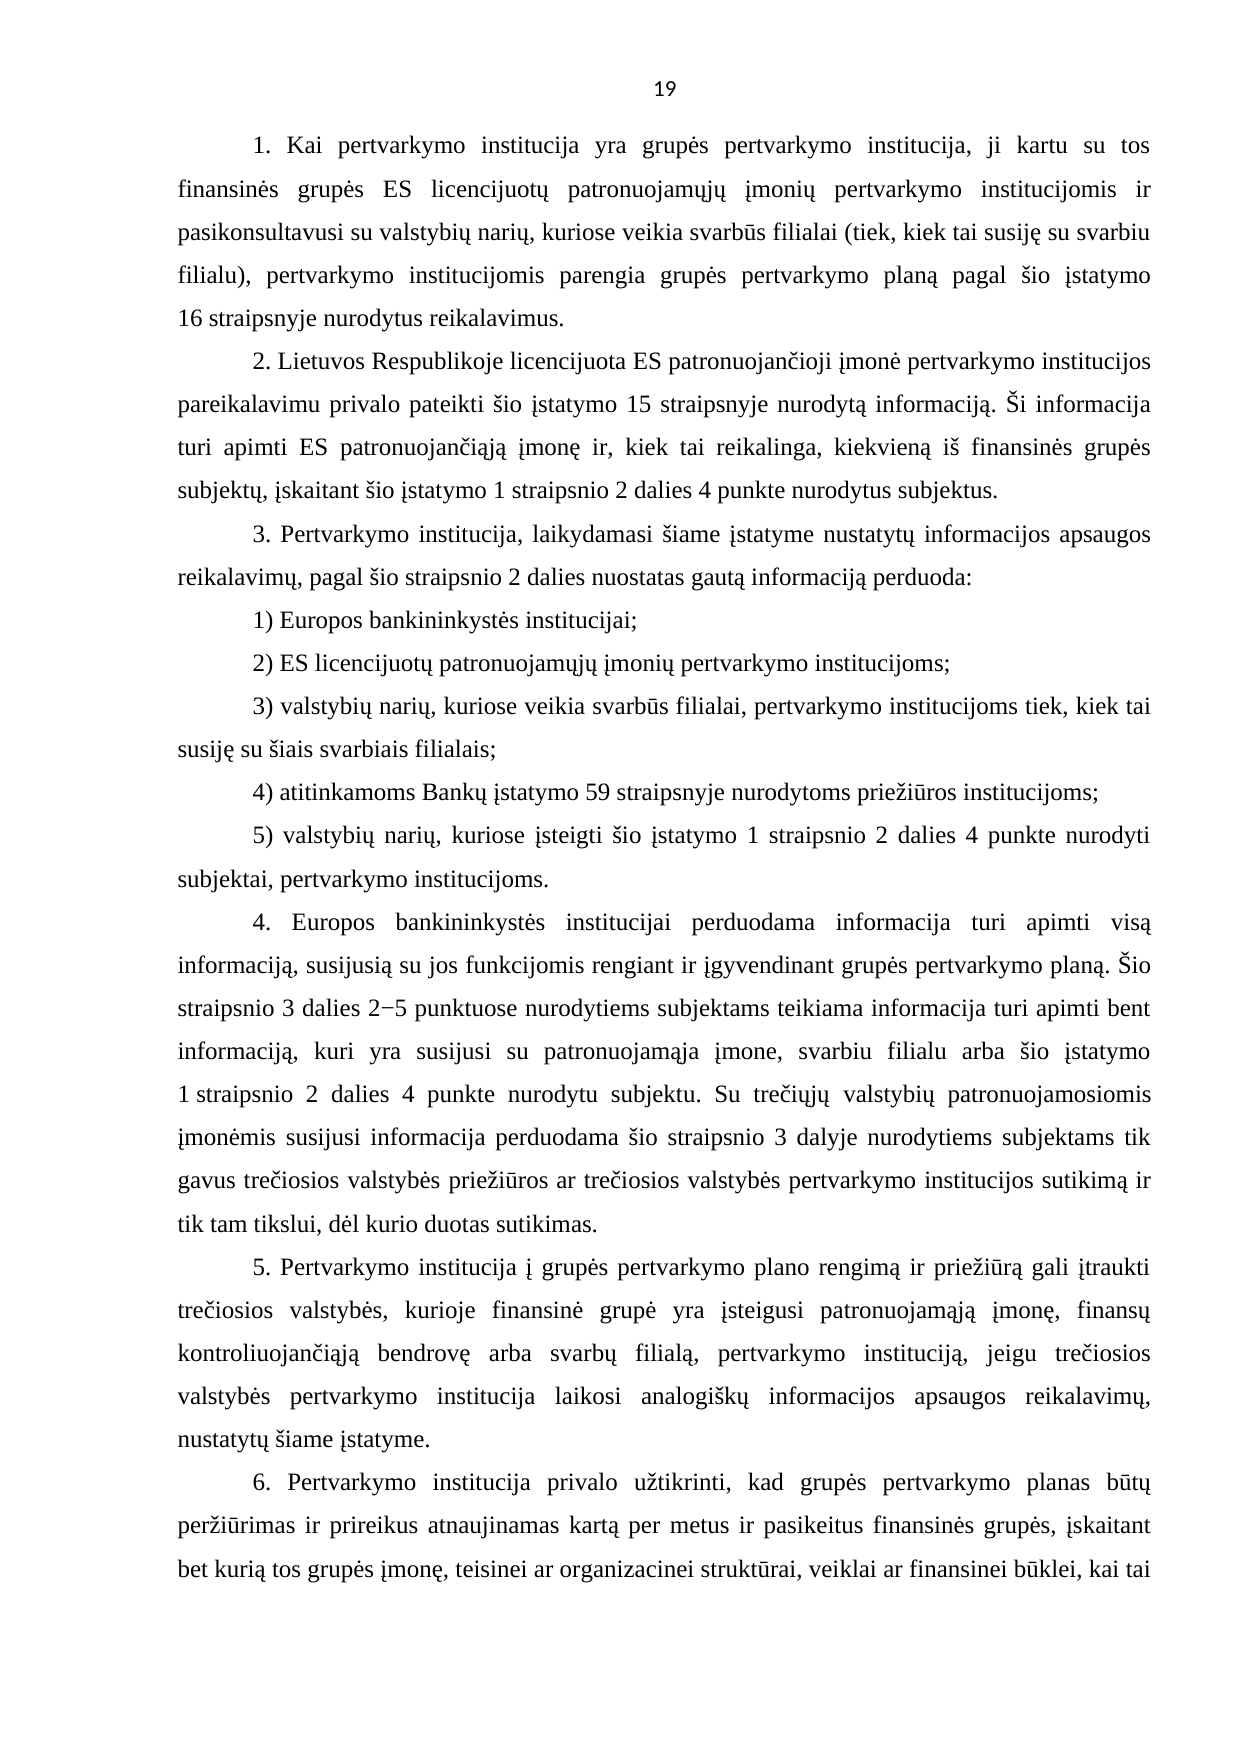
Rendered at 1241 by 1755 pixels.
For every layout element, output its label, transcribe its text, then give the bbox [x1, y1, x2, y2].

text 5. Pertvarkymo institucija į grupės pertvarkymo plano rengimą ir priežiūrą gali įtraukti trečiosios valstybės, kurioje finansinė grupė yra įsteigusi patronuojamąją įmonę, finansų kontroliuojančiąją bendrovę arba svarbų filialą, pertvarkymo instituciją, jeigu trečiosios valstybės pertvarkymo institucija laikosi analogiškų informacijos apsaugos reikalavimų, nustatytų šiame įstatyme. [177, 1252, 1152, 1453]
text 4. Europos bankininkystės institucijai perduodama informacija turi apimti visą informaciją, susijusią su jos funkcijomis rengiant ir įgyvendinant grupės pertvarkymo planą. Šio straipsnio 3 dalies 2−5 punktuose nurodytiems subjektams teikiama informacija turi apimti bent informaciją, kuri yra susijusi su patronuojamąja įmone, svarbiu filialu arba šio įstatymo 1 straipsnio 2 dalies 4 punkte nurodytu subjektu. Su trečiųjų valstybių patronuojamosiomis įmonėmis susijusi informacija perduodama šio straipsnio 3 dalyje nurodytiems subjektams tik gavus trečiosios valstybės priežiūros ar trečiosios valstybės pertvarkymo institucijos sutikimą ir tik tam tikslui, dėl kurio duotas sutikimas. [177, 907, 1152, 1237]
text 6. Pertvarkymo institucija privalo užtikrinti, kad grupės pertvarkymo planas būtų peržiūrimas ir prireikus atnaujinamas kartą per metus ir pasikeitus finansinės grupės, įskaitant bet kurią tos grupės įmonę, teisinei ar organizacinei struktūrai, veiklai ar finansinei būklei, kai tai [177, 1467, 1152, 1582]
text 1. Kai pertvarkymo institucija yra grupės pertvarkymo institucija, ji kartu su tos finansinės grupės ES licencijuotų patronuojamųjų įmonių pertvarkymo institucijomis ir pasikonsultavusi su valstybių narių, kuriose veikia svarbūs filialai (tiek, kiek tai susiję su svarbiu filialu), pertvarkymo institucijomis parengia grupės pertvarkymo planą pagal šio įstatymo 16 straipsnyje nurodytus reikalavimus. [177, 131, 1152, 332]
text 4) atitinkamoms Bankų įstatymo 59 straipsnyje nurodytoms priežiūros institucijoms; [177, 777, 1152, 806]
text 2. Lietuvos Respublikoje licencijuota ES patronuojančioji įmonė pertvarkymo institucijos pareikalavimu privalo pateikti šio įstatymo 15 straipsnyje nurodytą informaciją. Ši informacija turi apimti ES patronuojančiąją įmonę ir, kiek tai reikalinga, kiekvieną iš finansinės grupės subjektų, įskaitant šio įstatymo 1 straipsnio 2 dalies 4 punkte nurodytus subjektus. [177, 346, 1152, 504]
text 3) valstybių narių, kuriose veikia svarbūs filialai, pertvarkymo institucijoms tiek, kiek tai susiję su šiais svarbiais filialais; [177, 691, 1152, 763]
text 3. Pertvarkymo institucija, laikydamasi šiame įstatyme nustatytų informacijos apsaugos reikalavimų, pagal šio straipsnio 2 dalies nuostatas gautą informaciją perduoda: [177, 519, 1152, 591]
text 5) valstybių narių, kuriose įsteigti šio įstatymo 1 straipsnio 2 dalies 4 punkte nurodyti subjektai, pertvarkymo institucijoms. [177, 821, 1152, 892]
text 2) ES licencijuotų patronuojamųjų įmonių pertvarkymo institucijoms; [177, 648, 1152, 677]
text 1) Europos bankininkystės institucijai; [177, 605, 1152, 634]
